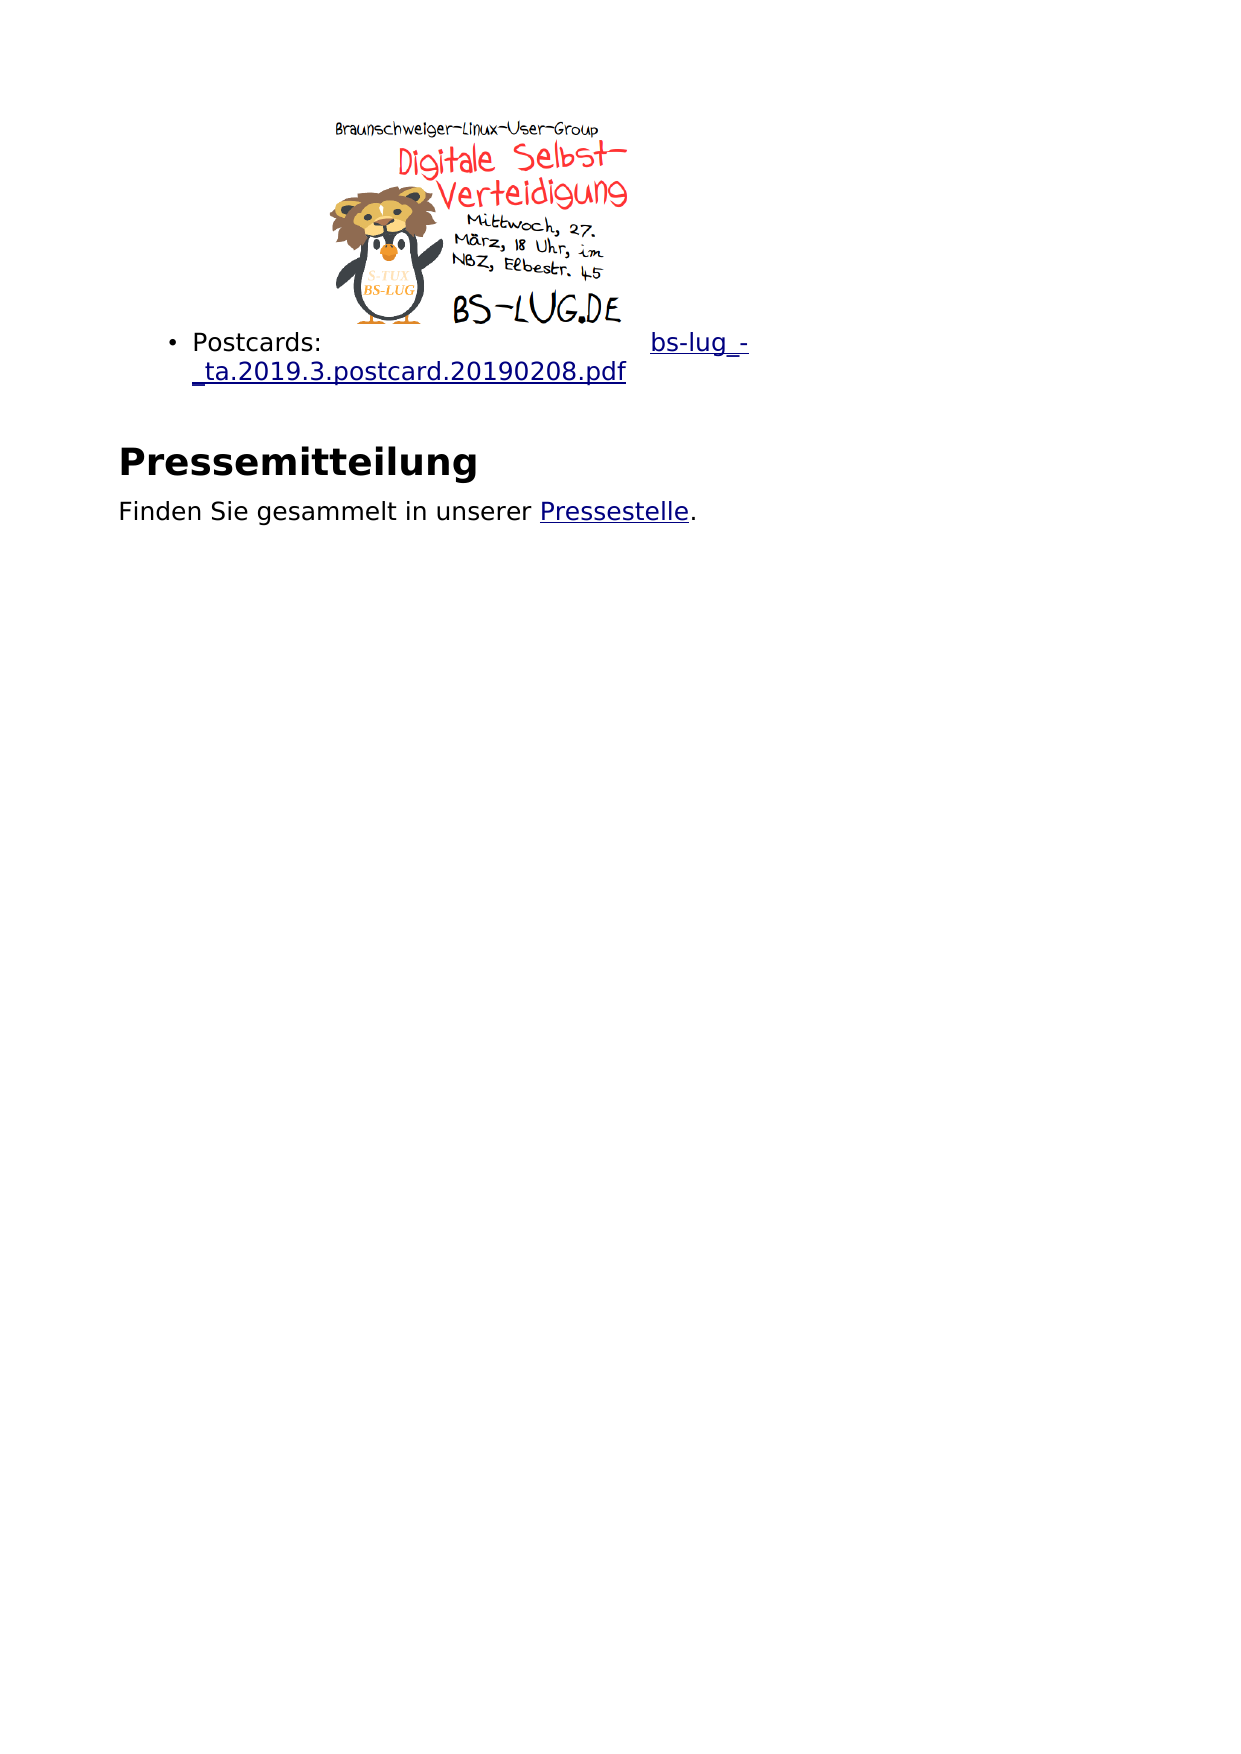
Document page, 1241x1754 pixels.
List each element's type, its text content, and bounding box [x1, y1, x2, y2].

text Finden Sie gesammelt in unserer Pressestelle. [118, 497, 1122, 526]
subtitle Pressemitteilung [118, 441, 1122, 484]
list Postcards: bs-lug_-_ta.2019.3.postcard.20190208.pdf [177, 118, 1122, 386]
picture [329, 118, 643, 352]
